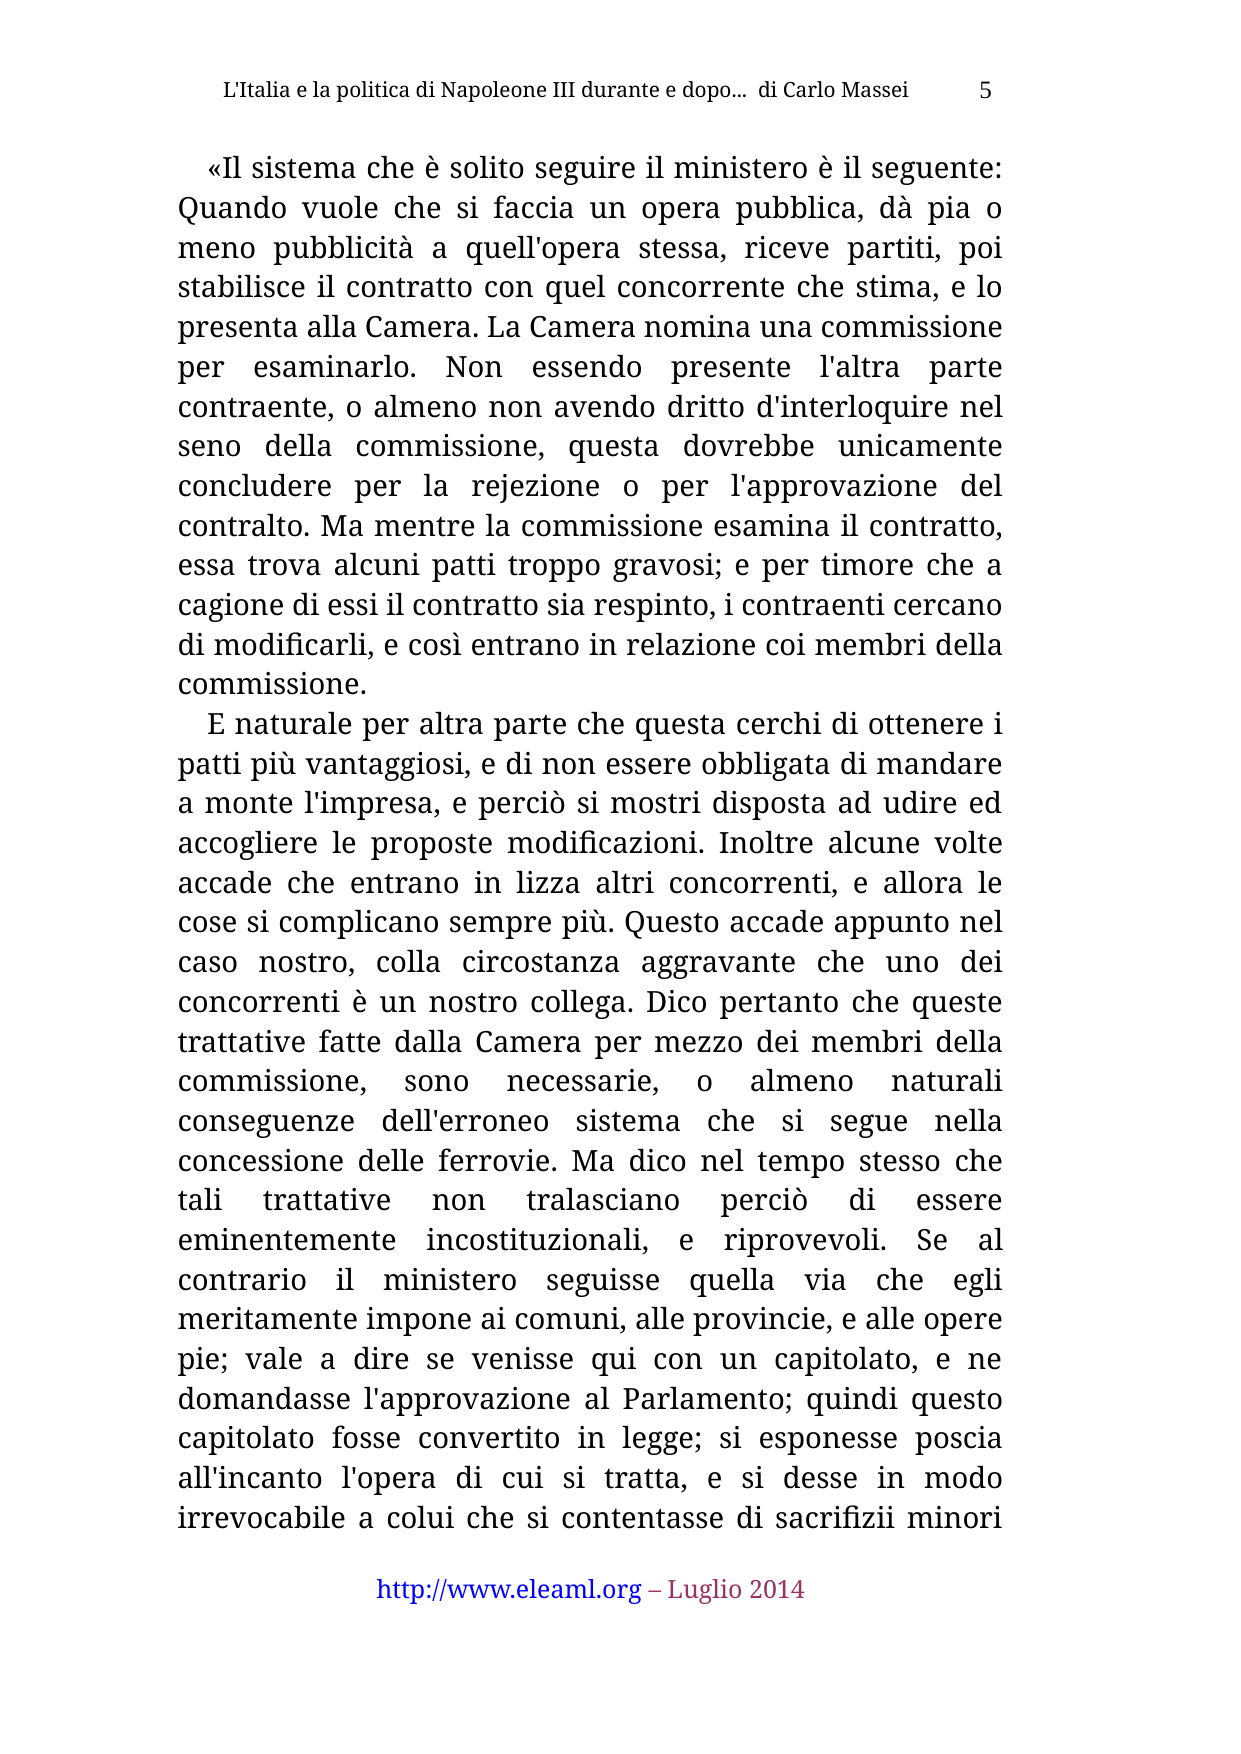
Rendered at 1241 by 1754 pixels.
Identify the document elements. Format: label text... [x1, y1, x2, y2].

text E naturale per altra parte che questa cerchi di ottenere i patti più vantaggiosi, e di non essere obbligata di mandare a monte l'impresa, e perciò si mostri disposta ad udire ed accogliere le proposte modificazioni. Inoltre alcune volte accade che entrano in lizza altri concorrenti, e allora le cose si complicano sempre più. Questo accade appunto nel caso nostro, colla circostanza aggravante che uno dei concorrenti è un nostro collega. Dico pertanto che queste trattative fatte dalla Camera per mezzo dei membri della commissione, sono necessarie, o almeno naturali conseguenze dell'erroneo sistema che si segue nella concessione delle ferrovie. Ma dico nel tempo stesso che tali trattative non tralasciano perciò di essere eminentemente incostituzionali, e riprovevoli. Se al contrario il ministero seguisse quella via che egli meritamente impone ai comuni, alle provincie, e alle opere pie; vale a dire se venisse qui con un capitolato, e ne domandasse l'approvazione al Parlamento; quindi questo capitolato fosse convertito in legge; si esponesse poscia all'incanto l'opera di cui si tratta, e si desse in modo irrevocabile a colui che si contentasse di sacrifizii minori [177, 703, 1004, 1537]
text «Il sistema che è solito seguire il ministero è il seguente: Quando vuole che si faccia un opera pubblica, dà pia o meno pubblicità a quell'opera stessa, riceve partiti, poi stabilisce il contratto con quel concorrente che stima, e lo presenta alla Camera. La Camera nomina una commissione per esaminarlo. Non essendo presente l'altra parte contraente, o almeno non avendo dritto d'interloquire nel seno della commissione, questa dovrebbe unicamente concludere per la rejezione o per l'approvazione del contralto. Ma mentre la commissione esamina il contratto, essa trova alcuni patti troppo gravosi; e per timore che a cagione di essi il contratto sia respinto, i contraenti cercano di modificarli, e così entrano in relazione coi membri della commissione. [177, 148, 1004, 703]
